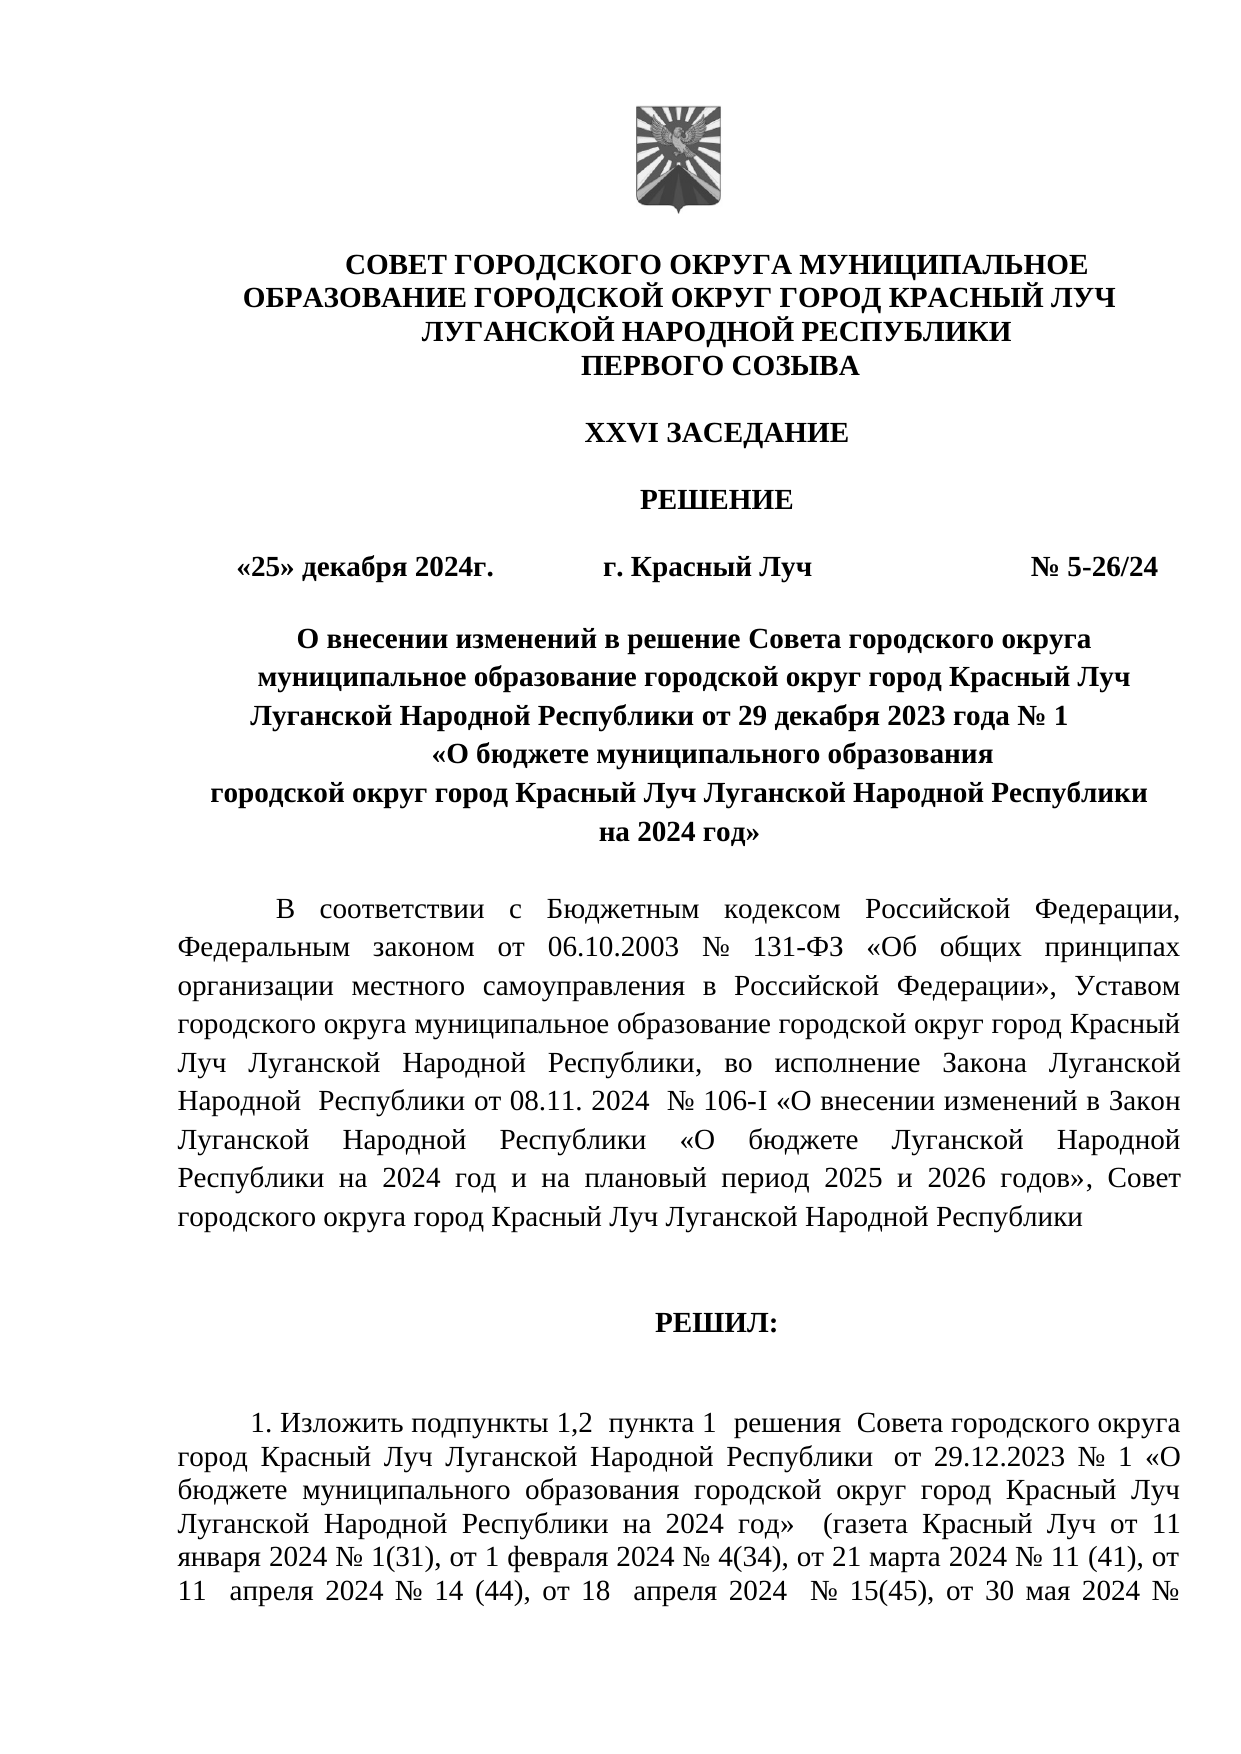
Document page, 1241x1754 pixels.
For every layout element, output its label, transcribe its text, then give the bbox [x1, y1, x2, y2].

text В соответствии с Бюджетным кодексом Российской Федерации, Федеральным законом от 06.10.2003 № 131-ФЗ «Об общих принципах организации местного самоуправления в Российской Федерации», Уставом городского округа муниципальное образование городской округ город Красный Луч Луганской Народной Республики, во исполнение Закона Луганской Народной Республики от 08.11. 2024 № 106-I «О внесении изменений в Закон Луганской Народной Республики «О бюджете Луганской Народной Республики на 2024 год и на плановый период 2025 и 2026 годов», Совет городского округа город Красный Луч Луганской Народной Республики [177, 891, 1181, 1233]
text 1. Изложить подпункты 1,2 пункта 1 решения Совета городского округа город Красный Луч Луганской Народной Республики от 29.12.2023 № 1 «О бюджете муниципального образования городской округ город Красный Луч Луганской Народной Республики на 2024 год» (газета Красный Луч от 11 января 2024 № 1(31), от 1 февраля 2024 № 4(34), от 21 марта 2024 № 11 (41), от 11 апреля 2024 № 14 (44), от 18 апреля 2024 № 15(45), от 30 мая 2024 № [177, 1405, 1181, 1607]
text городской округ город Красный Луч Луганской Народной Республики [177, 775, 1181, 809]
subtitle ПЕРВОГО СОЗЫВА [177, 348, 1181, 381]
text «25» декабря 2024г. г. Красный Луч № 5-26/24 [177, 549, 1181, 582]
subtitle ЛУГАНСКОЙ НАРОДНОЙ РЕСПУБЛИКИ [177, 314, 1181, 348]
subtitle XXVI ЗАСЕДАНИЕ [177, 415, 1181, 448]
subtitle РЕШЕНИЕ [177, 482, 1181, 515]
subtitle СОВЕТ ГОРОДСКОГО ОКРУГА МУНИЦИПАЛЬНОЕ ОБРАЗОВАНИЕ ГОРОДСКОЙ ОКРУГ ГОРОД КРАСНЫЙ ЛУЧ [177, 247, 1181, 314]
text РЕШИЛ: [177, 1305, 1181, 1338]
text на 2024 год» [177, 814, 1181, 847]
text О внесении изменений в решение Совета городского округа муниципальное образование городской округ город Красный Луч Луганской Народной Республики от 29 декабря 2023 года № 1 «О бюджете муниципального образования [207, 621, 1181, 770]
